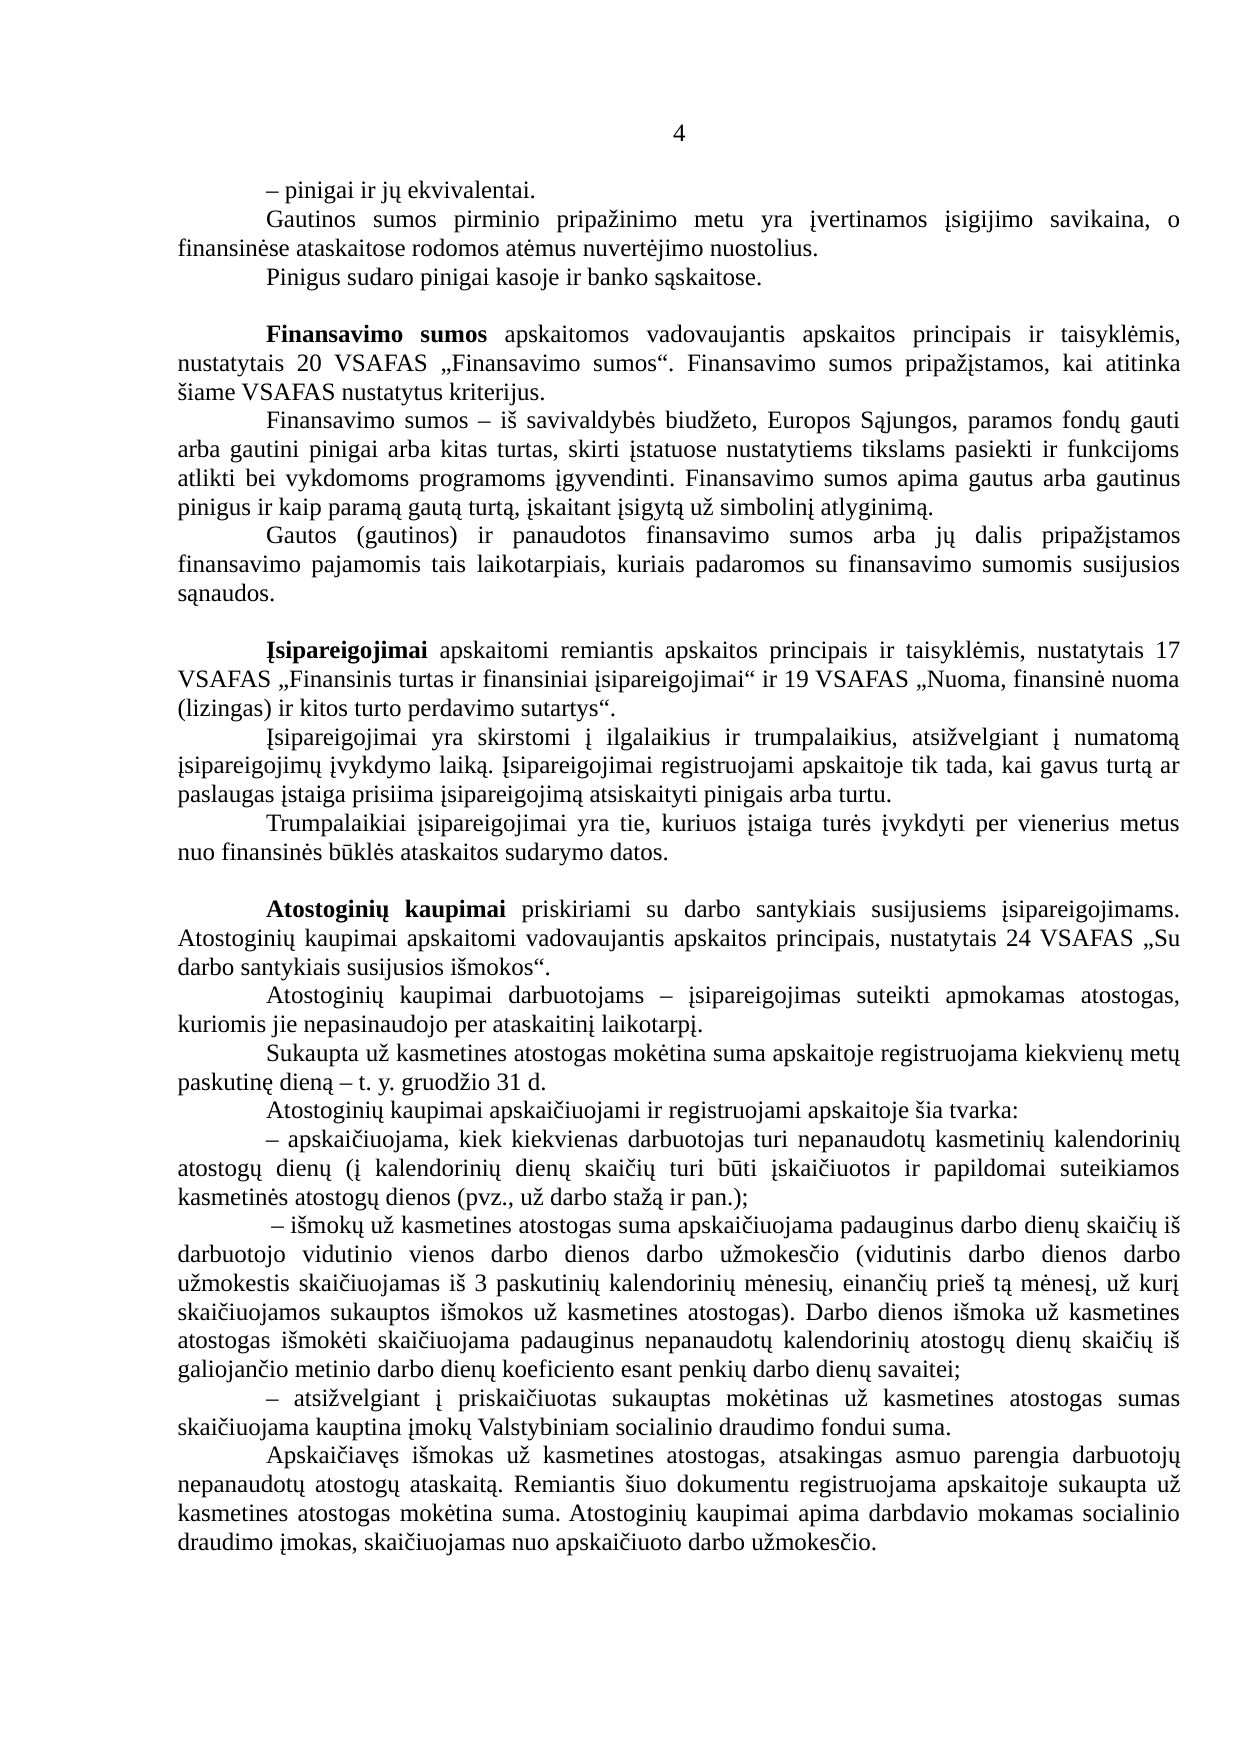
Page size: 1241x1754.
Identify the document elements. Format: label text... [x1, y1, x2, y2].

text Pinigus sudaro pinigai kasoje ir banko sąskaitose. [177, 262, 1181, 291]
text Gautos (gautinos) ir panaudotos finansavimo sumos arba jų dalis pripažįstamos finansavimo pajamomis tais laikotarpiais, kuriais padaromos su finansavimo sumomis susijusios sąnaudos. [177, 521, 1181, 607]
text Gautinos sumos pirminio pripažinimo metu yra įvertinamos įsigijimo savikaina, o finansinėse ataskaitose rodomos atėmus nuvertėjimo nuostolius. [177, 204, 1181, 262]
text – pinigai ir jų ekvivalentai. [177, 176, 1181, 204]
text Atostoginių kaupimai priskiriami su darbo santykiais susijusiems įsipareigojimams. Atostoginių kaupimai apskaitomi vadovaujantis apskaitos principais, nustatytais 24 VSAFAS „Su darbo santykiais susijusios išmokos“. [177, 894, 1181, 981]
text Apskaičiavęs išmokas už kasmetines atostogas, atsakingas asmuo parengia darbuotojų nepanaudotų atostogų ataskaitą. Remiantis šiuo dokumentu registruojama apskaitoje sukaupta už kasmetines atostogas mokėtina suma. Atostoginių kaupimai apima darbdavio mokamas socialinio draudimo įmokas, skaičiuojamas nuo apskaičiuoto darbo užmokesčio. [177, 1441, 1181, 1556]
text – atsižvelgiant į priskaičiuotas sukauptas mokėtinas už kasmetines atostogas sumas skaičiuojama kauptina įmokų Valstybiniam socialinio draudimo fondui suma. [177, 1383, 1181, 1441]
text Atostoginių kaupimai apskaičiuojami ir registruojami apskaitoje šia tvarka: [177, 1096, 1181, 1124]
text Sukaupta už kasmetines atostogas mokėtina suma apskaitoje registruojama kiekvienų metų paskutinę dieną – t. y. gruodžio 31 d. [177, 1038, 1181, 1096]
text – apskaičiuojama, kiek kiekvienas darbuotojas turi nepanaudotų kasmetinių kalendorinių atostogų dienų (į kalendorinių dienų skaičių turi būti įskaičiuotos ir papildomai suteikiamos kasmetinės atostogų dienos (pvz., už darbo stažą ir pan.); [177, 1124, 1181, 1211]
text Finansavimo sumos apskaitomos vadovaujantis apskaitos principais ir taisyklėmis, nustatytais 20 VSAFAS „Finansavimo sumos“. Finansavimo sumos pripažįstamos, kai atitinka šiame VSAFAS nustatytus kriterijus. [177, 319, 1181, 406]
text Trumpalaikiai įsipareigojimai yra tie, kuriuos įstaiga turės įvykdyti per vienerius metus nuo finansinės būklės ataskaitos sudarymo datos. [177, 808, 1181, 866]
text – išmokų už kasmetines atostogas suma apskaičiuojama padauginus darbo dienų skaičių iš darbuotojo vidutinio vienos darbo dienos darbo užmokesčio (vidutinis darbo dienos darbo užmokestis skaičiuojamas iš 3 paskutinių kalendorinių mėnesių, einančių prieš tą mėnesį, už kurį skaičiuojamos sukauptos išmokos už kasmetines atostogas). Darbo dienos išmoka už kasmetines atostogas išmokėti skaičiuojama padauginus nepanaudotų kalendorinių atostogų dienų skaičių iš galiojančio metinio darbo dienų koeficiento esant penkių darbo dienų savaitei; [177, 1211, 1181, 1383]
text Įsipareigojimai yra skirstomi į ilgalaikius ir trumpalaikius, atsižvelgiant į numatomą įsipareigojimų įvykdymo laiką. Įsipareigojimai registruojami apskaitoje tik tada, kai gavus turtą ar paslaugas įstaiga prisiima įsipareigojimą atsiskaityti pinigais arba turtu. [177, 722, 1181, 808]
text Finansavimo sumos – iš savivaldybės biudžeto, Europos Sąjungos, paramos fondų gauti arba gautini pinigai arba kitas turtas, skirti įstatuose nustatytiems tikslams pasiekti ir funkcijoms atlikti bei vykdomoms programoms įgyvendinti. Finansavimo sumos apima gautus arba gautinus pinigus ir kaip paramą gautą turtą, įskaitant įsigytą už simbolinį atlyginimą. [177, 406, 1181, 521]
text Įsipareigojimai apskaitomi remiantis apskaitos principais ir taisyklėmis, nustatytais 17 VSAFAS „Finansinis turtas ir finansiniai įsipareigojimai“ ir 19 VSAFAS „Nuoma, finansinė nuoma (lizingas) ir kitos turto perdavimo sutartys“. [177, 636, 1181, 722]
text Atostoginių kaupimai darbuotojams – įsipareigojimas suteikti apmokamas atostogas, kuriomis jie nepasinaudojo per ataskaitinį laikotarpį. [177, 981, 1181, 1038]
